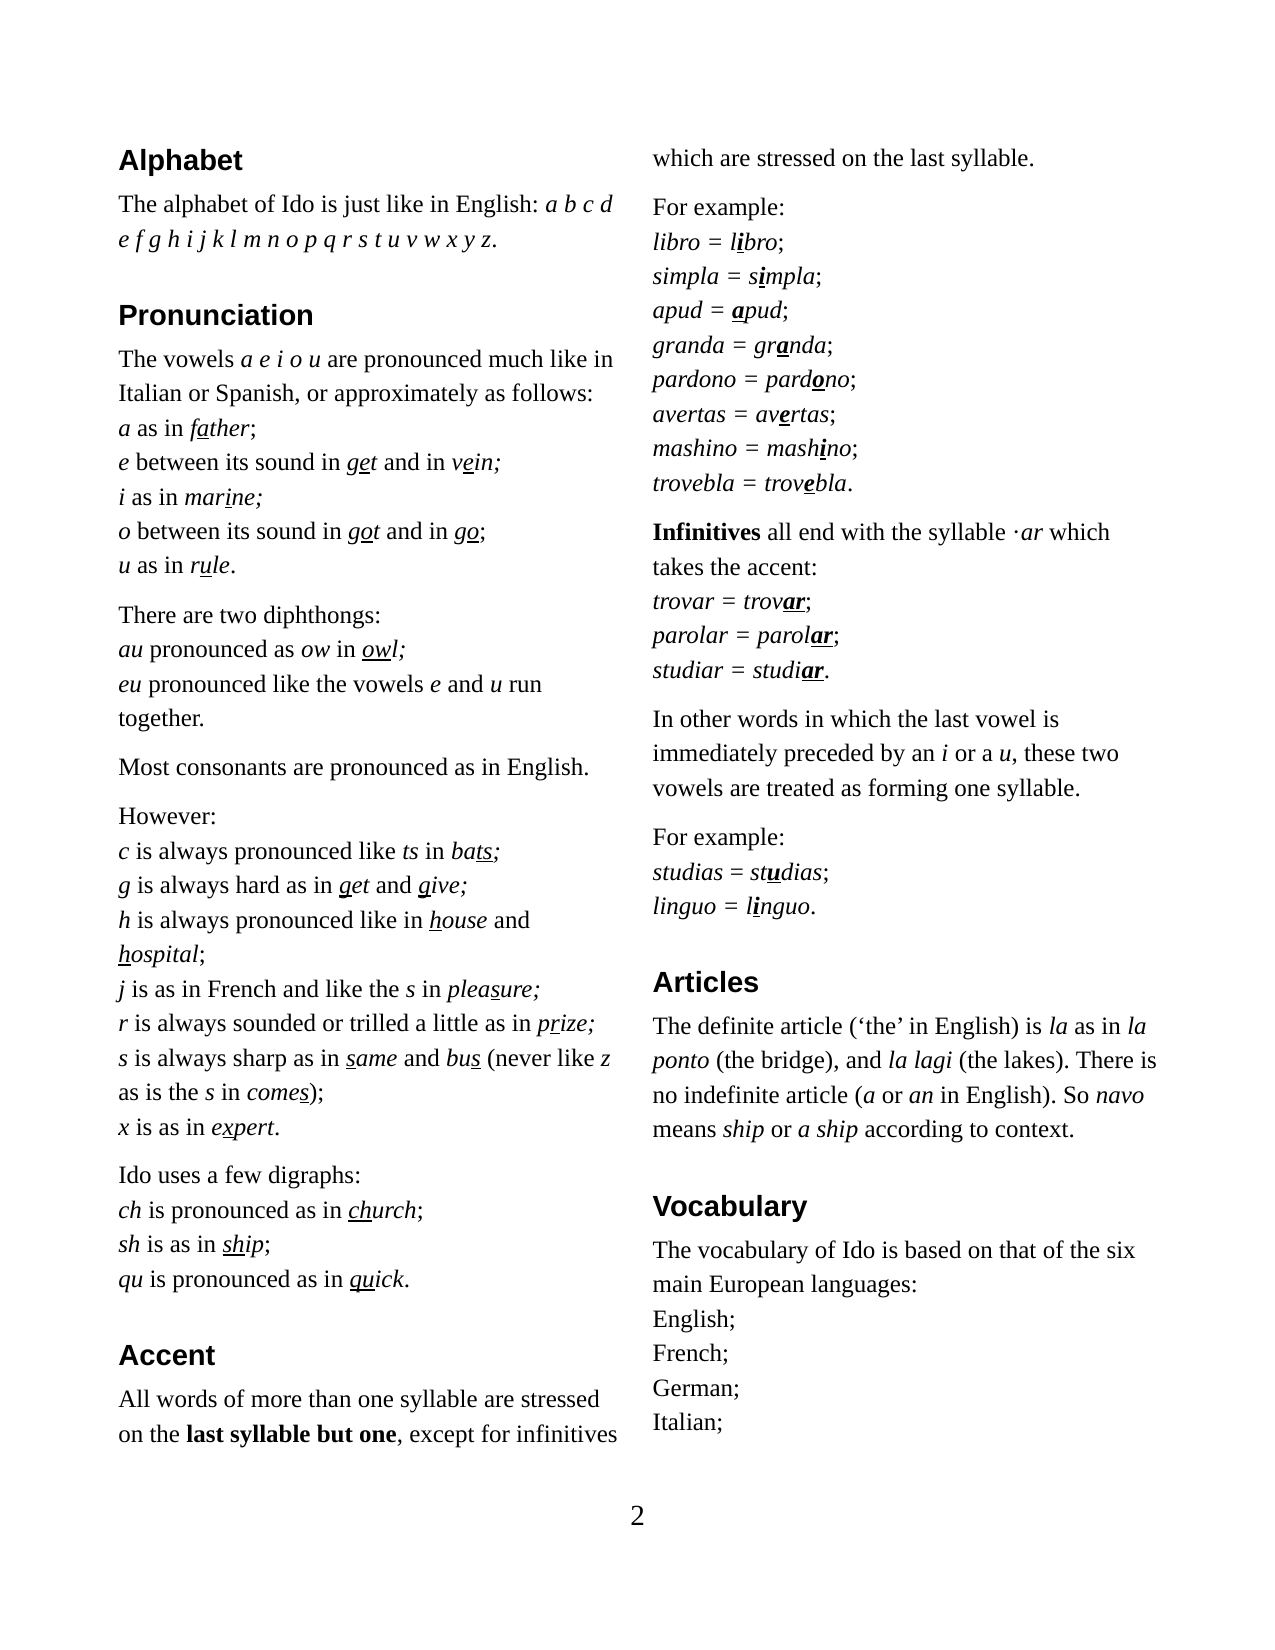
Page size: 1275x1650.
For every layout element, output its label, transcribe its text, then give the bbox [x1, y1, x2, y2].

text The vowels a e i o u are pronounced much like in Italian or Spanish, or approximately as follows: a as in father; e between its sound in get and in vein; i as in marine; o between its sound in got and in go; u as in rule. [118, 344, 622, 579]
subtitle Accent [118, 1338, 622, 1372]
text There are two diphthongs: au pronounced as ow in owl; eu pronounced like the vowels e and u run together. [118, 600, 622, 732]
subtitle Pronunciation [118, 298, 622, 331]
text The alphabet of Ido is just like in English: a b c d e f g h i j k l m n o p q r s t u v w x y z. [118, 189, 622, 252]
text For example: libro = libro; simpla = simpla; apud = apud; granda = granda; pardono = pardono; avertas = avertas; mashino = mashino; trovebla = trovebla. [652, 192, 1157, 497]
text Infinitives all end with the syllable ·ar which takes the accent: trovar = trovar; parolar = parolar; studiar = studiar. [652, 517, 1157, 684]
subtitle Alphabet [118, 143, 622, 177]
subtitle Vocabulary [652, 1189, 1157, 1222]
text The definite article (‘the’ in English) is la as in la ponto (the bridge), and la lagi (the lakes). There is no indefinite article (a or an in English). So navo means ship or a ship according to context. [652, 1011, 1157, 1143]
text All words of more than one syllable are stressed on the last syllable but one, except for infinitives [118, 1384, 622, 1447]
text In other words in which the last vowel is immediately preceded by an i or a u, these two vowels are treated as forming one syllable. [652, 704, 1157, 802]
text For example: studias = studias; linguo = linguo. [652, 822, 1157, 920]
text Most consonants are pronounced as in English. [118, 752, 622, 781]
text Ido uses a few digraphs: ch is pronounced as in church; sh is as in ship; qu is pronounced as in quick. [118, 1161, 622, 1293]
subtitle Articles [652, 965, 1157, 999]
text However: c is always pronounced like ts in bats; g is always hard as in get and give; h is always pronounced like in house and hospital; j is as in French and like the s in pleasure; r is always sounded or trilled a little as in prize; s is always sharp as in same and bus (never like z as is the s in comes); x is as in expert. [118, 801, 622, 1140]
text which are stressed on the last syllable. [652, 143, 1157, 172]
text The vocabulary of Ido is based on that of the six main European languages: English; French; German; Italian; [652, 1235, 1157, 1436]
